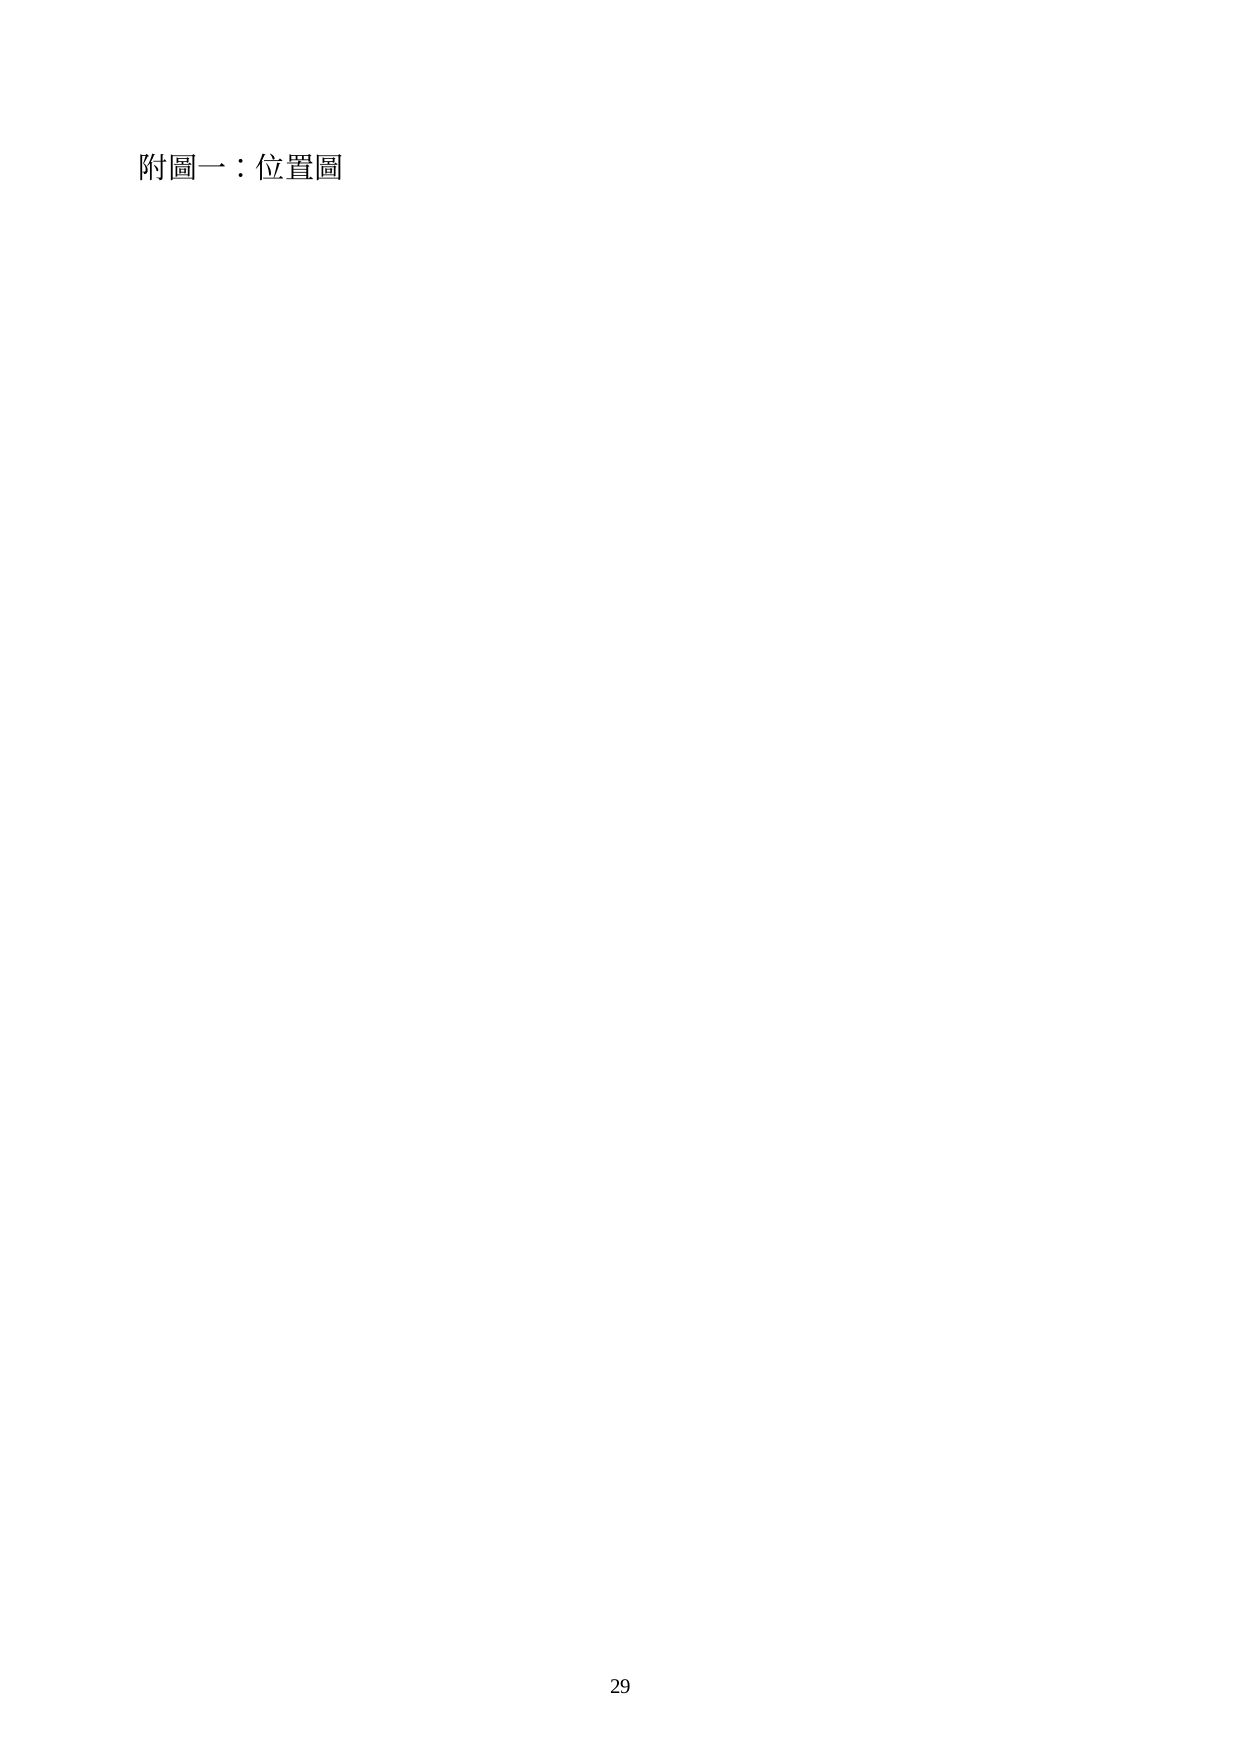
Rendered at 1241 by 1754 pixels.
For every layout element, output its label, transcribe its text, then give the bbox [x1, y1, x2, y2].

text 29 [610, 1674, 1240, 1698]
text 附圖一：位置圖 [139, 144, 1240, 186]
